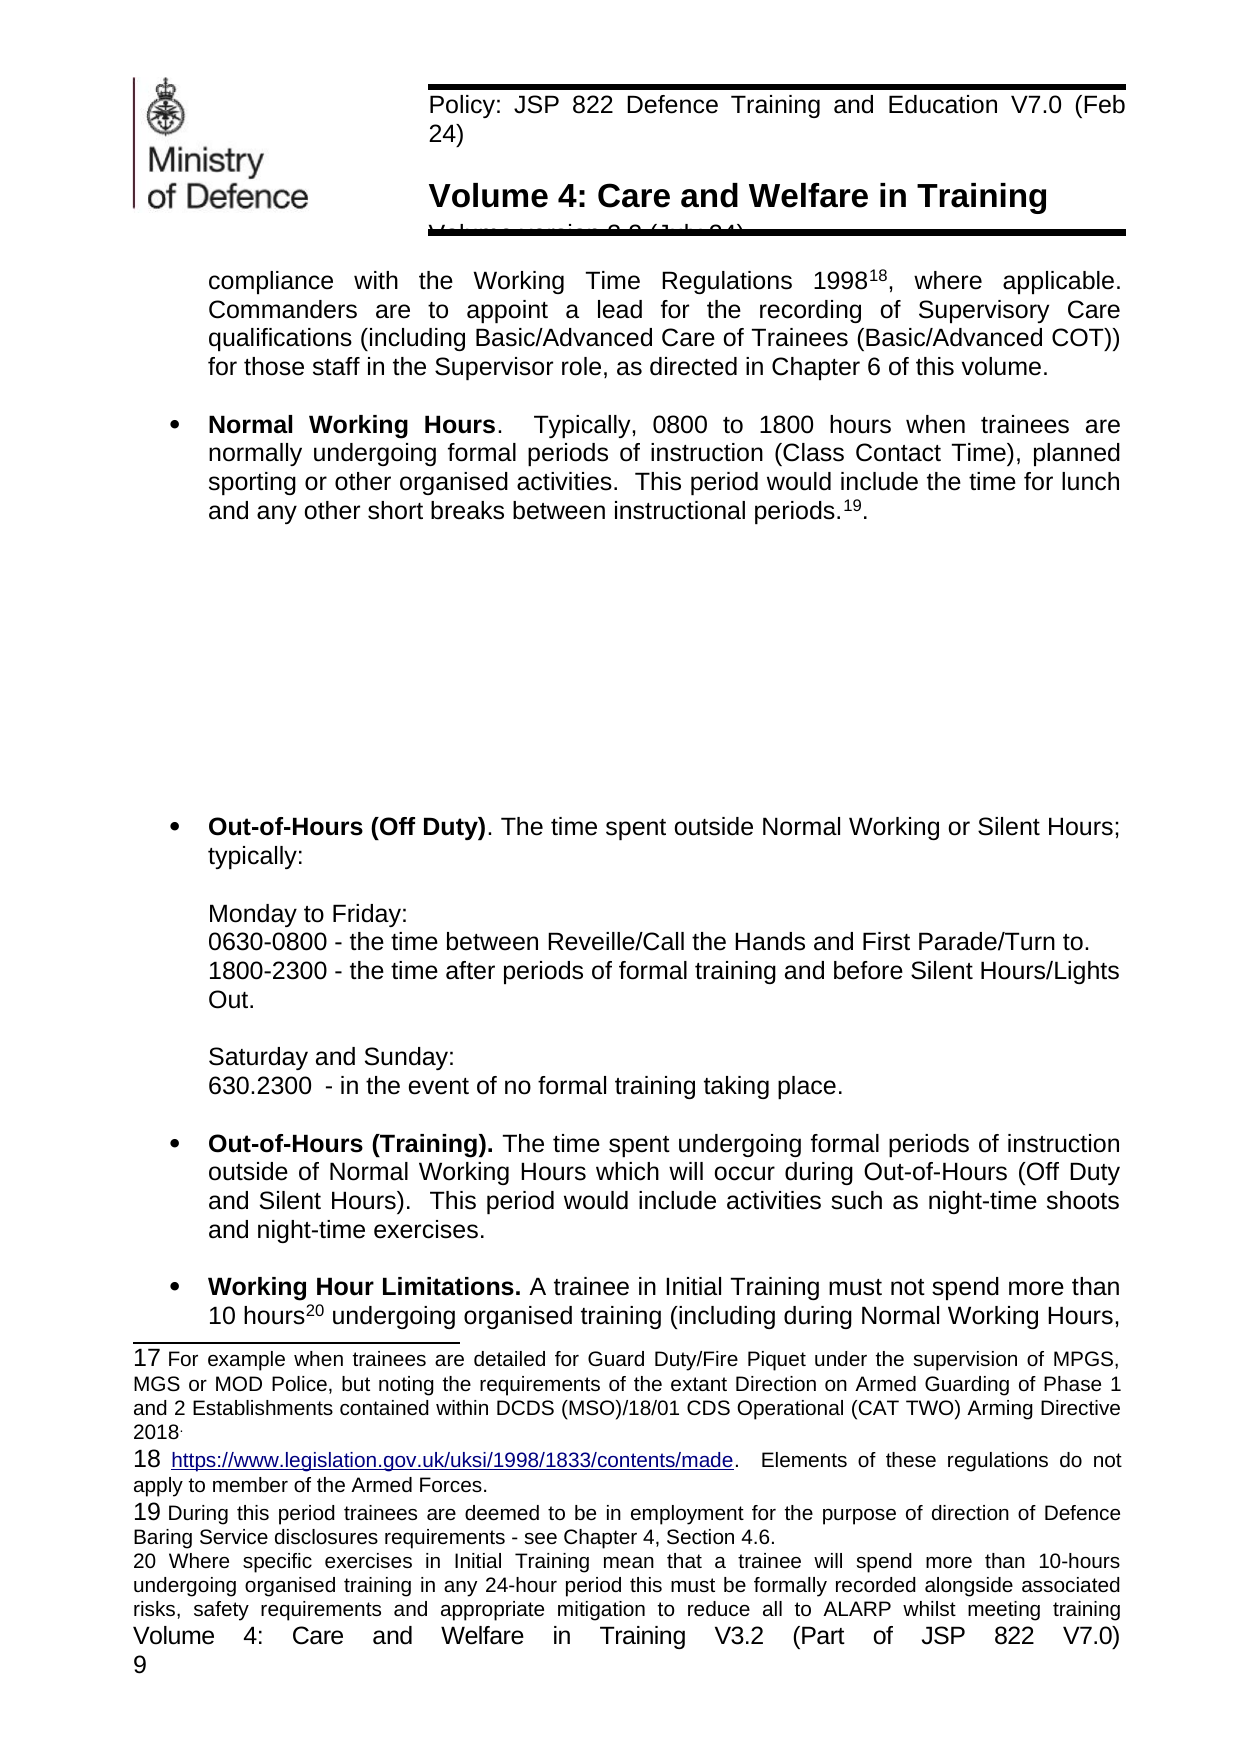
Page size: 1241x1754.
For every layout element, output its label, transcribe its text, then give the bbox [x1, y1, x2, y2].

list Out. [208, 985, 1122, 1013]
list compliance with the Working Time Regulations 1998, where applicable. Commanders are to appoint a lead for the recording of Supervisory Care qualifications (including Basic/Advanced Care of Trainees (Basic/Advanced COT)) for those staff in the Supervisor role, as directed in Chapter 6 of this volume. [170, 266, 1122, 381]
list - in the event of no formal training taking place. [208, 1071, 1122, 1100]
list For example when trainees are detailed for Guard Duty/Fire Piquet under the supervision of MPGS, MGS or MOD Police, but noting the requirements of the extant Direction on Armed Guarding of Phase 1 and 2 Establishments contained within DCDS (MSO)/18/01 CDS Operational (CAT TWO) Arming Directive 2018. [133, 1343, 1122, 1444]
list Saturday and Sunday: [208, 1042, 1122, 1071]
list https://www.legislation.gov.uk/uksi/1998/1833/contents/made. Elements of these regulations do not apply to member of the Armed Forces. [133, 1444, 1122, 1496]
list Normal Working Hours. Typically, 0800 to 1800 hours when trainees are normally undergoing formal periods of instruction (Class Contact Time), planned sporting or other organised activities. This period would include the time for lunch and any other short breaks between instructional periods.. [170, 409, 1122, 525]
list Working Hour Limitations. A trainee in Initial Training must not spend more than 10 hours undergoing organised training (including during Normal Working Hours, [170, 1272, 1122, 1330]
list Where specific exercises in Initial Training mean that a trainee will spend more than 10-hours undergoing organised training in any 24-hour period this must be formally recorded alongside associated risks, safety requirements and appropriate mitigation to reduce all to ALARP whilst meeting training [133, 1549, 1122, 1621]
list Monday to Friday: [208, 898, 1122, 927]
list During this period trainees are deemed to be in employment for the purpose of direction of Defence Baring Service disclosures requirements - see Chapter 4, Section 4.6. [133, 1496, 1122, 1549]
list 1800-2300 - the time after periods of formal training and before Silent Hours/Lights [208, 956, 1122, 985]
list Out-of-Hours (Off Duty). The time spent outside Normal Working or Silent Hours; typically: [170, 812, 1122, 870]
list Out-of-Hours (Training). The time spent undergoing formal periods of instruction outside of Normal Working Hours which will occur during Out-of-Hours (Off Duty and Silent Hours). This period would include activities such as night-time shoots and night-time exercises. [170, 1128, 1122, 1244]
list 0630-0800 - the time between Reveille/Call the Hands and First Parade/Turn to. [208, 927, 1122, 956]
